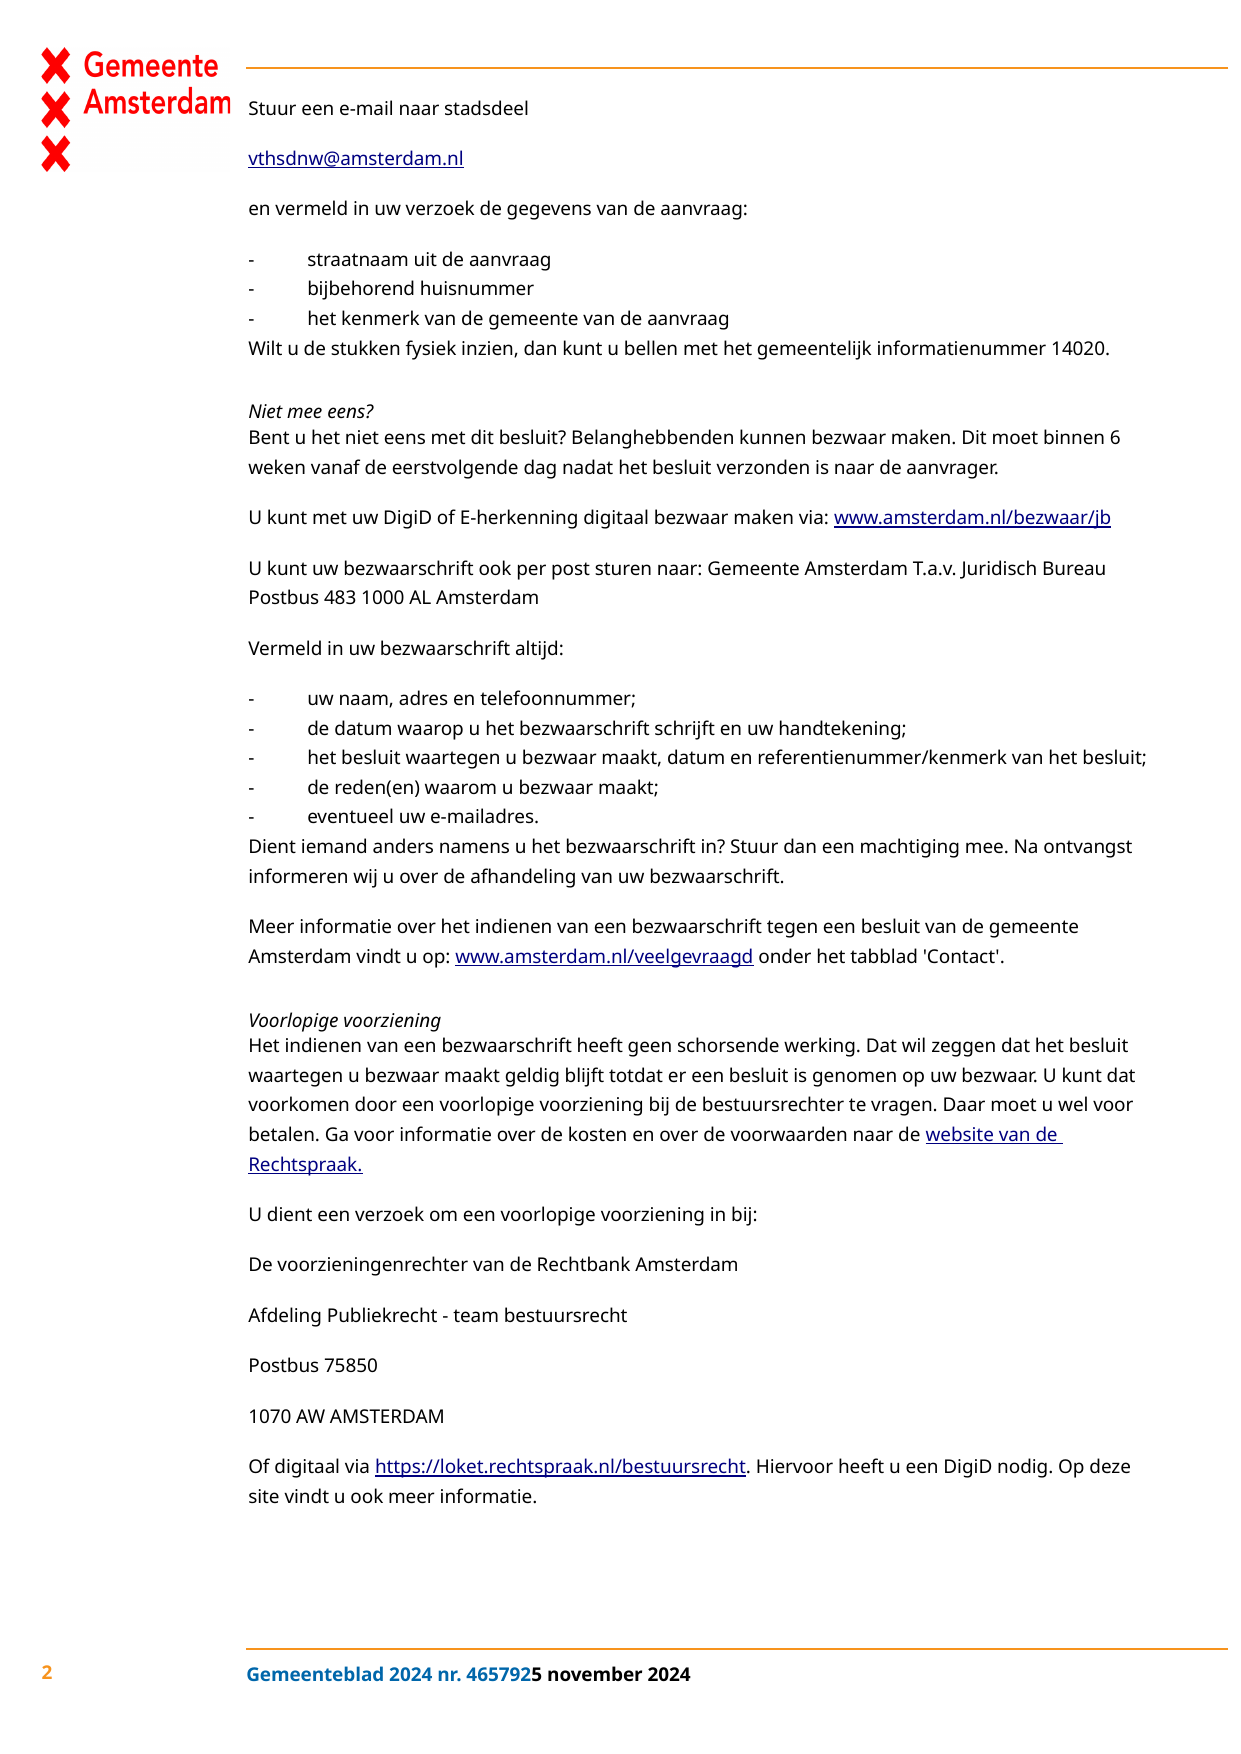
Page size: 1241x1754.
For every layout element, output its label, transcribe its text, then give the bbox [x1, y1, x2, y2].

picture [41, 47, 231, 172]
text Bent u het niet eens met dit besluit? Belanghebbenden kunnen bezwaar maken. Dit moet binnen 6 weken vanaf de eerstvolgende dag nadat het besluit verzonden is naar de aanvrager. [248, 424, 1152, 480]
text Meer informatie over het indienen van een bezwaarschrift tegen een besluit van de gemeente Amsterdam vindt u op: www.amsterdam.nl/veelgevraagd onder het tabblad 'Contact'. [248, 913, 1152, 968]
text Vermeld in uw bezwaarschrift altijd: [248, 635, 1152, 661]
text Of digitaal via https://loket.rechtspraak.nl/bestuursrecht. Hiervoor heeft u een DigiD nodig. Op deze site vindt u ook meer informatie. [248, 1453, 1152, 1509]
list straatnaam uit de aanvraag [248, 246, 1152, 272]
list uw naam, adres en telefoonnummer; [248, 685, 1152, 711]
text U kunt uw bezwaarschrift ook per post sturen naar: Gemeente Amsterdam T.a.v. Juridisch Bureau Postbus 483 1000 AL Amsterdam [248, 555, 1152, 610]
text Afdeling Publiekrecht - team bestuursrecht [248, 1302, 1152, 1328]
list het besluit waartegen u bezwaar maakt, datum en referentienummer/kenmerk van het besluit; [248, 744, 1152, 770]
text Voorlopige voorziening [248, 1007, 1152, 1032]
text Dient iemand anders namens u het bezwaarschrift in? Stuur dan een machtiging mee. Na ontvangst informeren wij u over de afhandeling van uw bezwaarschrift. [248, 833, 1152, 888]
list de reden(en) waarom u bezwaar maakt; [248, 774, 1152, 800]
text Postbus 75850 [248, 1352, 1152, 1378]
text Niet mee eens? [248, 399, 1152, 424]
text vthsdnw@amsterdam.nl [248, 145, 1152, 171]
list de datum waarop u het bezwaarschrift schrijft en uw handtekening; [248, 715, 1152, 741]
text U dient een verzoek om een voorlopige voorziening in bij: [248, 1201, 1152, 1227]
list het kenmerk van de gemeente van de aanvraag [248, 305, 1152, 331]
list bijbehorend huisnummer [248, 276, 1152, 301]
text en vermeld in uw verzoek de gegevens van de aanvraag: [248, 196, 1152, 221]
text De voorzieningenrechter van de Rechtbank Amsterdam [248, 1252, 1152, 1277]
text Het indienen van een bezwaarschrift heeft geen schorsende werking. Dat wil zeggen dat het besluit waartegen u bezwaar maakt geldig blijft totdat er een besluit is genomen op uw bezwaar. U kunt dat voorkomen door een voorlopige voorziening bij de bestuursrechter te vragen. Daar moet u wel voor betalen. Ga voor informatie over de kosten en over de voorwaarden naar de website van de Rechtspraak. [248, 1032, 1152, 1177]
text 1070 AW AMSTERDAM [248, 1403, 1152, 1429]
text Wilt u de stukken fysiek inzien, dan kunt u bellen met het gemeentelijk informatienummer 14020. [248, 335, 1152, 361]
text U kunt met uw DigiD of E-herkenning digitaal bezwaar maken via: www.amsterdam.nl/bezwaar/jb [248, 504, 1152, 530]
list eventueel uw e-mailadres. [248, 804, 1152, 829]
text Stuur een e-mail naar stadsdeel [248, 95, 1152, 121]
